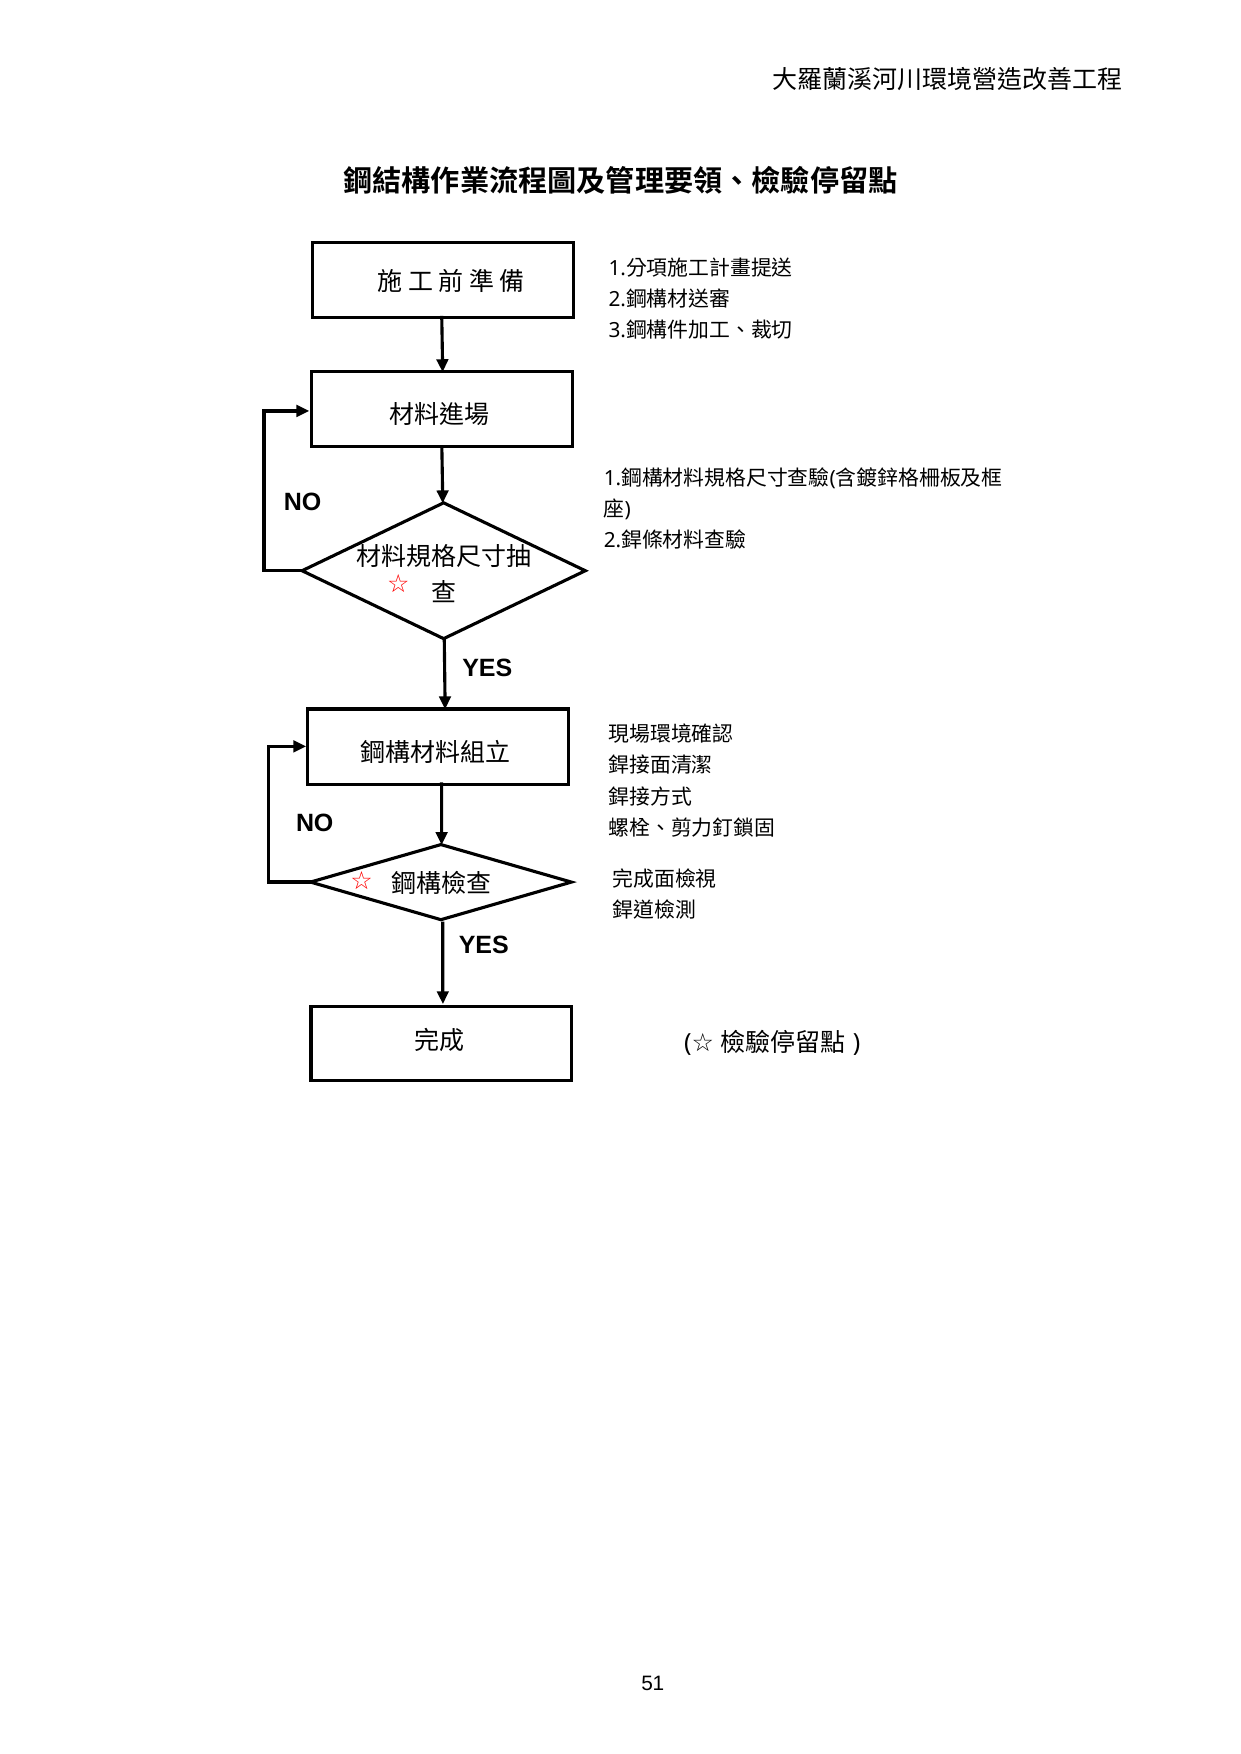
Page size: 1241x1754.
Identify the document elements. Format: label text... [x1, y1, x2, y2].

text 鋼結構作業流程圖及管理要領、檢驗停留點 [118, 158, 1122, 200]
